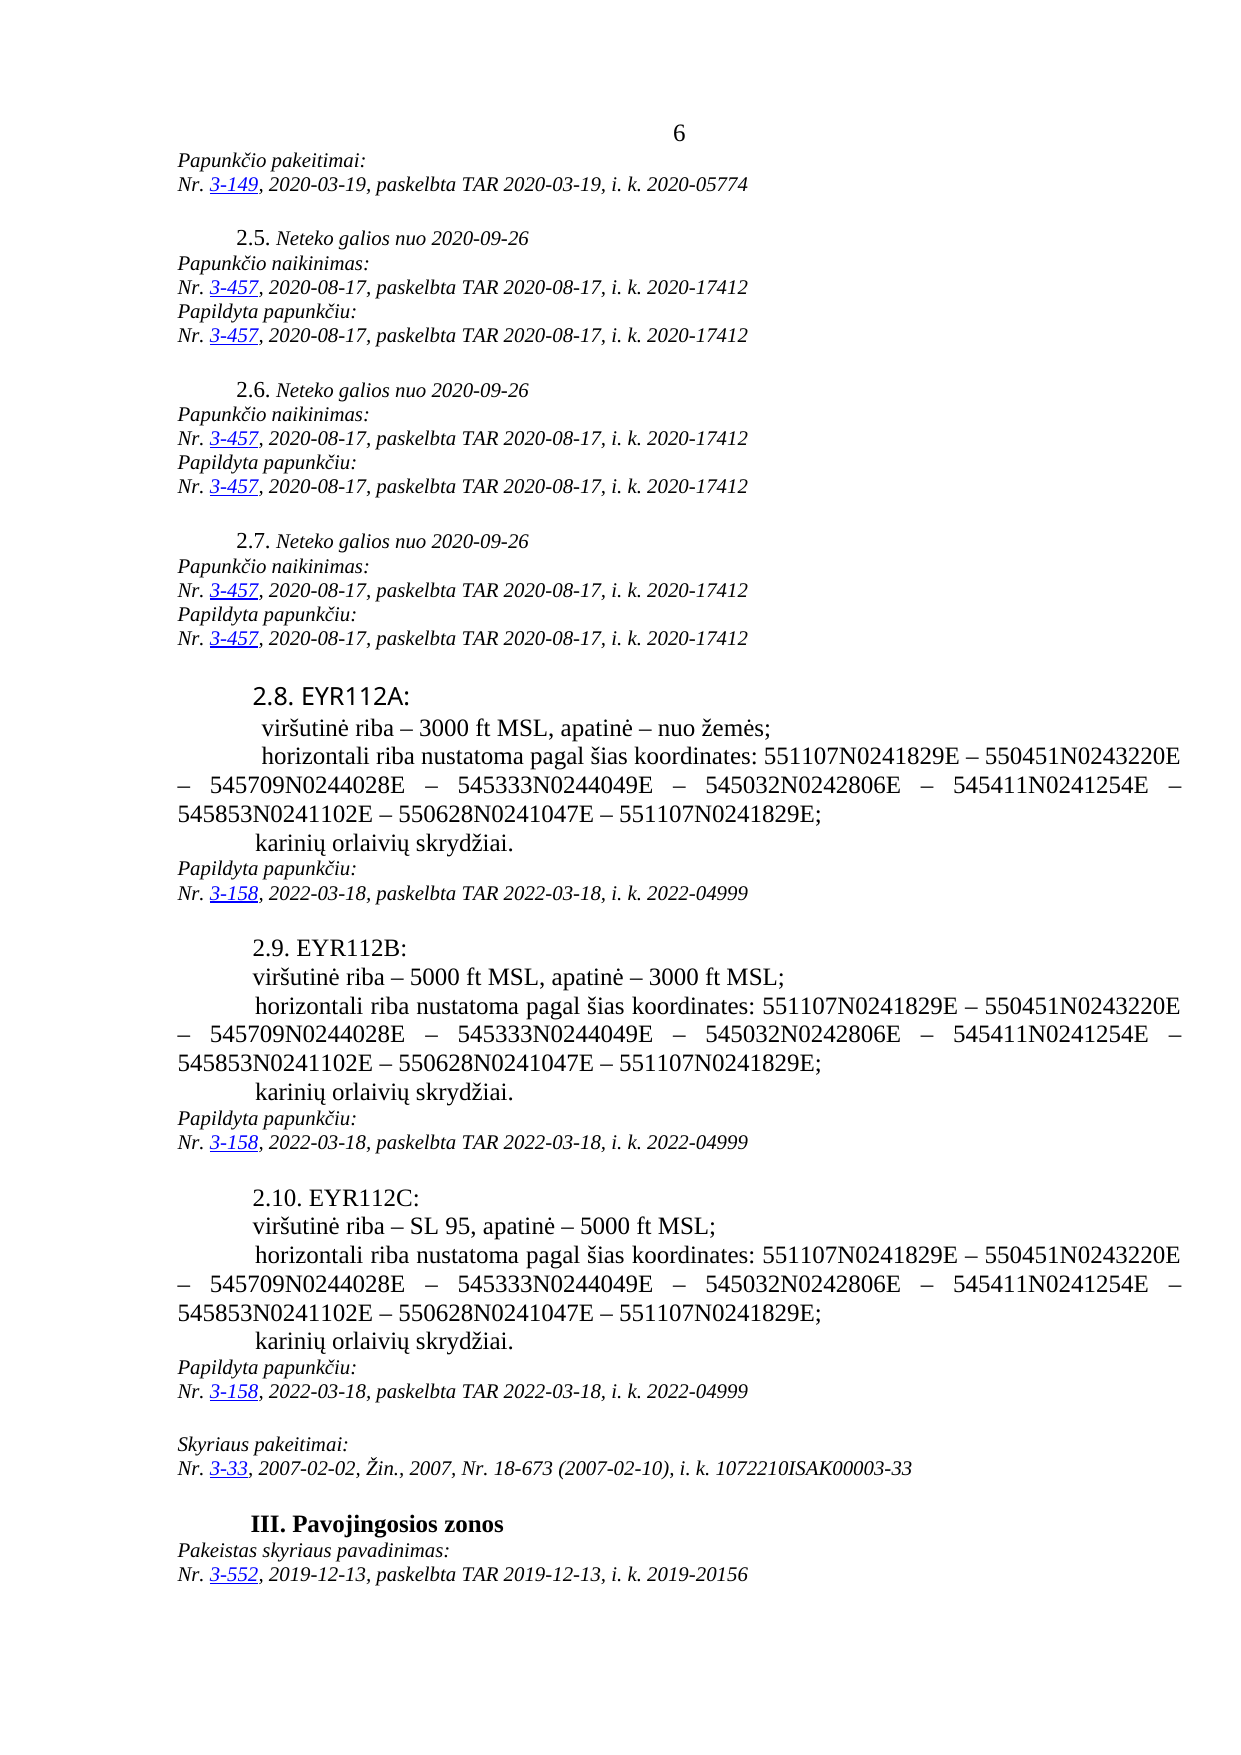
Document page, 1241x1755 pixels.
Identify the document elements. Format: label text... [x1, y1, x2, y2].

text horizontali riba nustatoma pagal šias koordinates: 551107N0241829E – 550451N0243220E – 545709N0244028E – 545333N0244049E – 545032N0242806E – 545411N0241254E –545853N0241102E – 550628N0241047E – 551107N0241829E; [177, 741, 1181, 828]
text Nr. 3-457, 2020-08-17, paskelbta TAR 2020-08-17, i. k. 2020-17412 [177, 474, 1181, 498]
text Nr. 3-158, 2022-03-18, paskelbta TAR 2022-03-18, i. k. 2022-04999 [177, 1130, 1181, 1154]
text Papunkčio pakeitimai: [177, 148, 1181, 172]
text Papunkčio naikinimas: [177, 553, 1181, 578]
text karinių orlaivių skrydžiai. [177, 828, 1181, 856]
text viršutinė riba – 5000 ft MSL, apatinė – 3000 ft MSL; [177, 962, 1181, 991]
text 2.7. Neteko galios nuo 2020-09-26 [177, 527, 1181, 553]
text Skyriaus pakeitimai: [177, 1432, 1181, 1456]
text Nr. 3-158, 2022-03-18, paskelbta TAR 2022-03-18, i. k. 2022-04999 [177, 1379, 1181, 1403]
text Nr. 3-33, 2007-02-02, Žin., 2007, Nr. 18-673 (2007-02-10), i. k. 1072210ISAK00003-33 [177, 1456, 1181, 1480]
text Pakeistas skyriaus pavadinimas: [177, 1538, 1181, 1562]
text horizontali riba nustatoma pagal šias koordinates: 551107N0241829E – 550451N0243220E – 545709N0244028E – 545333N0244049E – 545032N0242806E – 545411N0241254E –545853N0241102E – 550628N0241047E – 551107N0241829E; [177, 1240, 1181, 1326]
text Papildyta papunkčiu: [177, 299, 1181, 323]
text Papildyta papunkčiu: [177, 450, 1181, 474]
text karinių orlaivių skrydžiai. [177, 1077, 1181, 1106]
text karinių orlaivių skrydžiai. [177, 1326, 1181, 1355]
text 2.10. EYR112C: [177, 1183, 1181, 1211]
text III. Pavojingosios zonos [177, 1509, 1181, 1538]
text Nr. 3-457, 2020-08-17, paskelbta TAR 2020-08-17, i. k. 2020-17412 [177, 275, 1181, 299]
text Papildyta papunkčiu: [177, 1355, 1181, 1379]
text Nr. 3-457, 2020-08-17, paskelbta TAR 2020-08-17, i. k. 2020-17412 [177, 426, 1181, 450]
text Nr. 3-158, 2022-03-18, paskelbta TAR 2022-03-18, i. k. 2022-04999 [177, 880, 1181, 904]
text 2.5. Neteko galios nuo 2020-09-26 [177, 224, 1181, 251]
text Nr. 3-457, 2020-08-17, paskelbta TAR 2020-08-17, i. k. 2020-17412 [177, 323, 1181, 347]
text Papunkčio naikinimas: [177, 402, 1181, 426]
text Nr. 3-457, 2020-08-17, paskelbta TAR 2020-08-17, i. k. 2020-17412 [177, 578, 1181, 602]
text Papunkčio naikinimas: [177, 251, 1181, 275]
text horizontali riba nustatoma pagal šias koordinates: 551107N0241829E – 550451N0243220E – 545709N0244028E – 545333N0244049E – 545032N0242806E – 545411N0241254E –545853N0241102E – 550628N0241047E – 551107N0241829E; [177, 991, 1181, 1077]
text Papildyta papunkčiu: [177, 856, 1181, 880]
text Nr. 3-552, 2019-12-13, paskelbta TAR 2019-12-13, i. k. 2019-20156 [177, 1562, 1181, 1586]
text 2.8. EYR112A: [177, 678, 1181, 713]
text Papildyta papunkčiu: [177, 1106, 1181, 1130]
text 2.6. Neteko galios nuo 2020-09-26 [177, 376, 1181, 402]
text viršutinė riba – 3000 ft MSL, apatinė – nuo žemės; [177, 713, 1181, 741]
text 2.9. EYR112B: [177, 933, 1181, 962]
text Nr. 3-457, 2020-08-17, paskelbta TAR 2020-08-17, i. k. 2020-17412 [177, 626, 1181, 650]
text Nr. 3-149, 2020-03-19, paskelbta TAR 2020-03-19, i. k. 2020-05774 [177, 172, 1181, 196]
text Papildyta papunkčiu: [177, 602, 1181, 626]
text viršutinė riba – SL 95, apatinė – 5000 ft MSL; [177, 1211, 1181, 1240]
